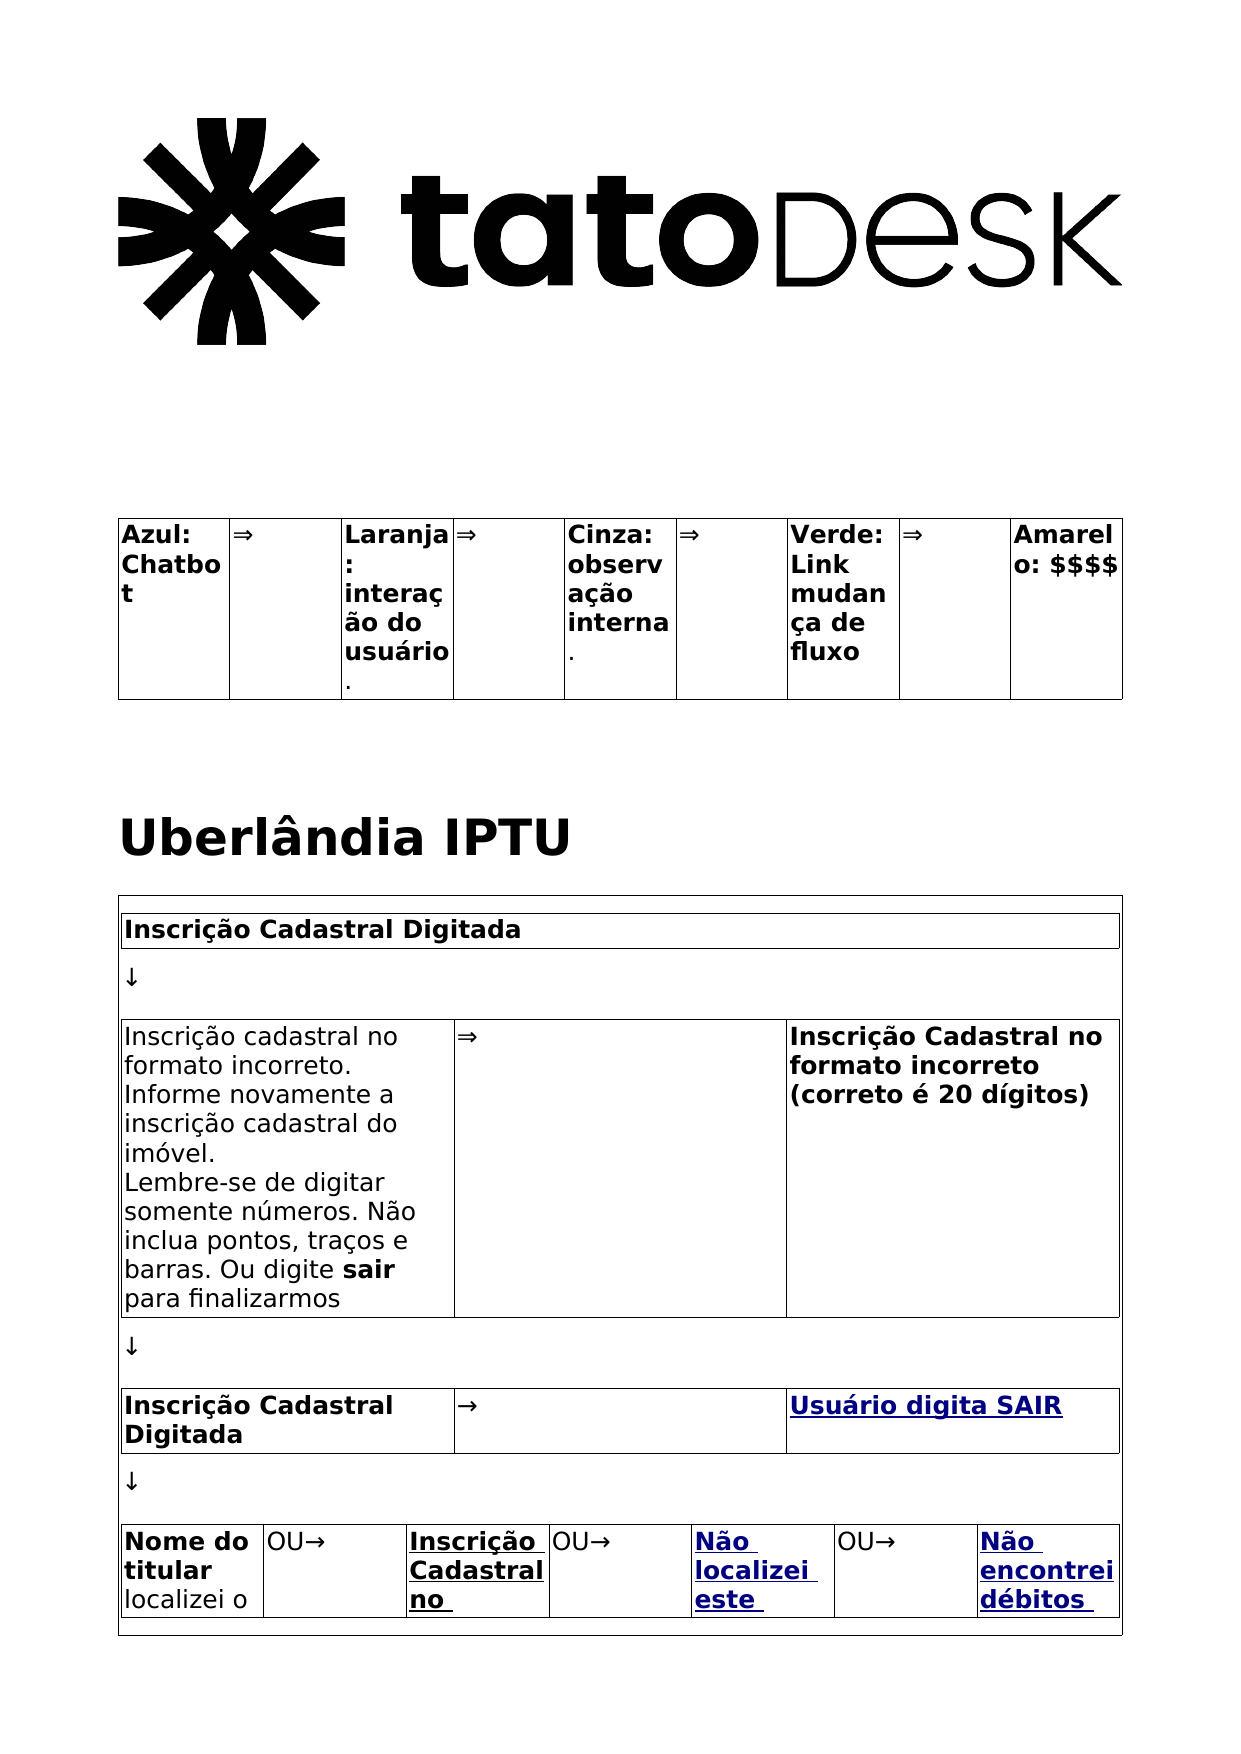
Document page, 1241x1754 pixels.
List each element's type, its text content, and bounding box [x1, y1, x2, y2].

table_header → [455, 1389, 786, 1452]
table_header ↓ ↓ ↓ [119, 896, 1122, 1635]
table_header Inscrição Cadastral no [407, 1525, 549, 1617]
picture [118, 118, 1123, 345]
table_header Amarelo: $$$$ [1011, 519, 1122, 699]
table_header Azul: Chatbot [119, 519, 229, 699]
table_header ⇒ [230, 519, 341, 699]
table_header Verde: Link mudança de fluxo [788, 519, 899, 699]
table_header OU→ [264, 1525, 406, 1617]
table_header Não encontrei débitos [978, 1525, 1119, 1617]
table_header Inscrição cadastral no formato incorreto. Informe novamente a inscrição cadastral do imóvel. Lembre-se de digitar somente números. Não inclua pontos, traços e barras. Ou digite sair para finalizarmos [122, 1020, 454, 1317]
table_header Inscrição Cadastral Digitada [122, 914, 1119, 948]
table_header Usuário digita SAIR [787, 1389, 1119, 1452]
table_header OU→ [550, 1525, 691, 1617]
table_header Nome do titular localizei o [122, 1525, 263, 1617]
subtitle Uberlândia IPTU [118, 809, 1122, 868]
table_header ⇒ [677, 519, 787, 699]
table_header Não localizei este [692, 1525, 834, 1617]
table_header Inscrição Cadastral Digitada [122, 1389, 454, 1452]
table_header ⇒ [900, 519, 1010, 699]
table_header Inscrição Cadastral no formato incorreto (correto é 20 dígitos) [787, 1020, 1119, 1317]
table_header Cinza: observação interna. [565, 519, 676, 699]
table_header ⇒ [454, 519, 564, 699]
table_header ⇒ [455, 1020, 786, 1317]
table_header Laranja: interação do usuário. [342, 519, 453, 699]
table_header OU→ [835, 1525, 977, 1617]
